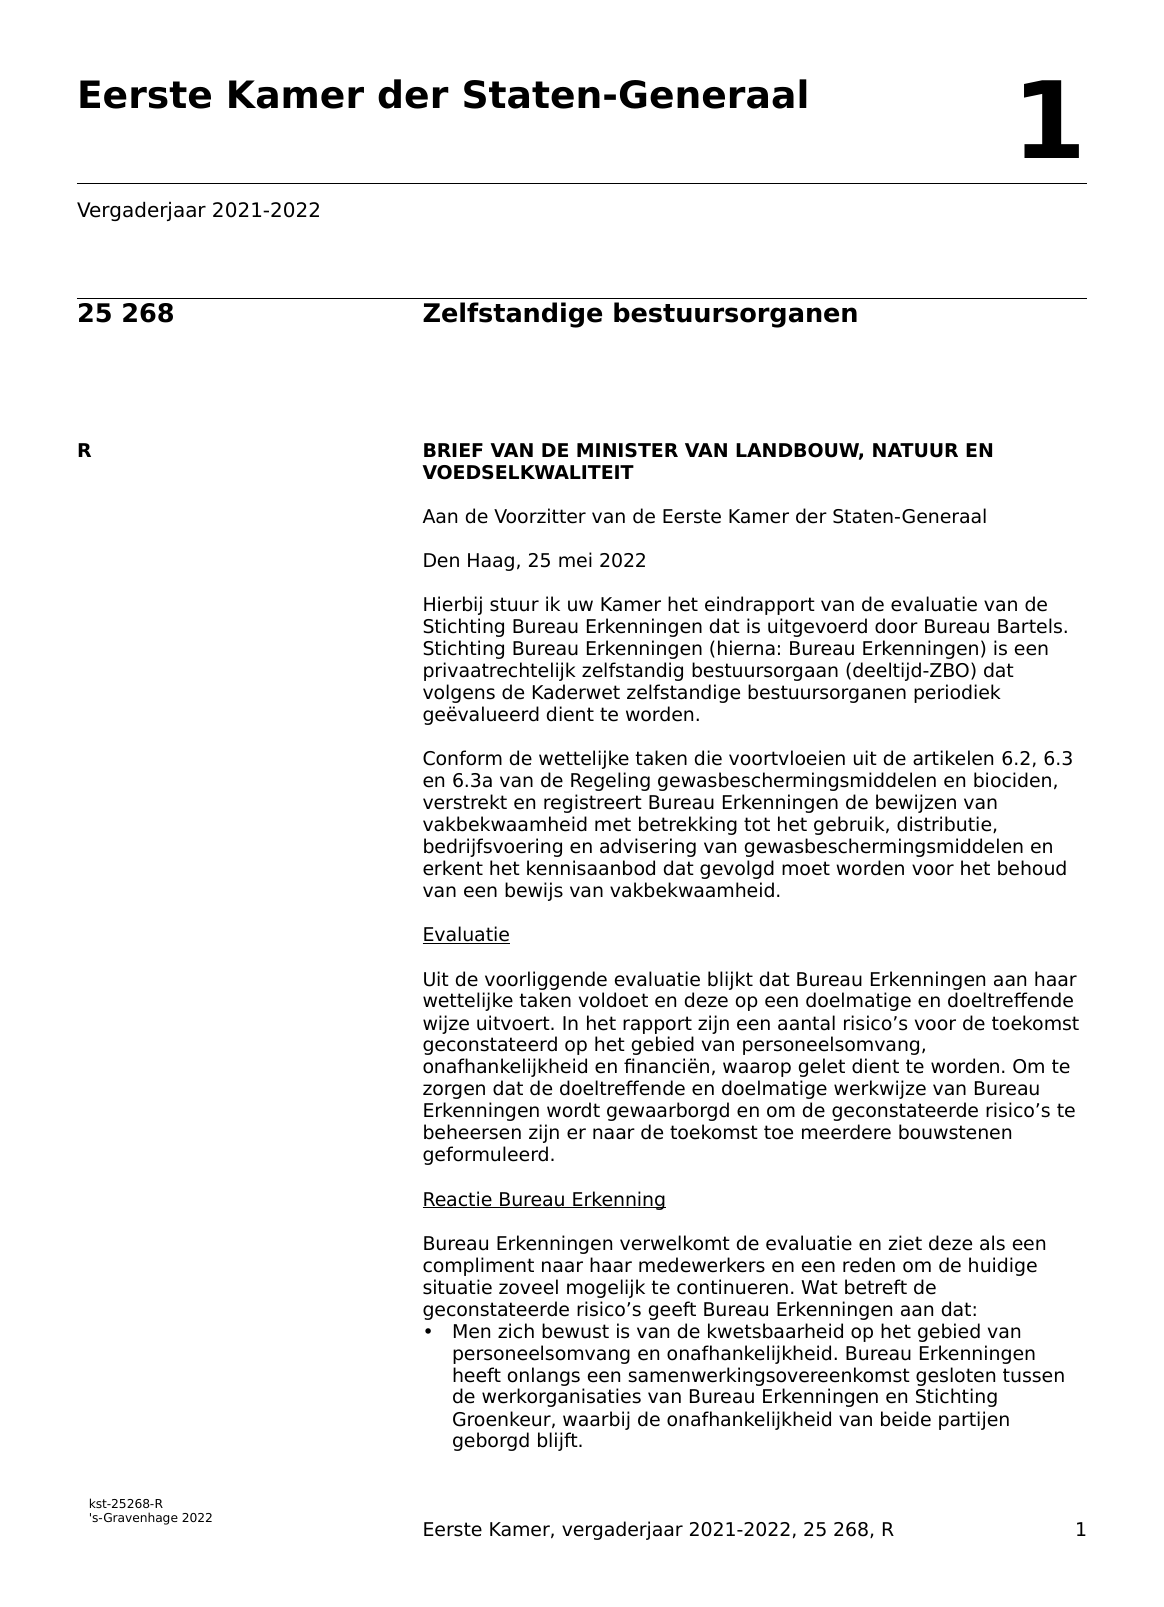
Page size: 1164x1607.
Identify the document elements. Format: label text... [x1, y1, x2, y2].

subtitle 25 268 Zelfstandige bestuursorganen [77, 299, 1087, 329]
text Bureau Erkenningen verwelkomt de evaluatie en ziet deze als een compliment naar haar medewerkers en een reden om de huidige situatie zoveel mogelijk te continueren. Wat betreft de geconstateerde risico’s geeft Bureau Erkenningen aan dat: [422, 1233, 1087, 1321]
text • Men zich bewust is van de kwetsbaarheid op het gebied van personeelsomvang en onafhankelijkheid. Bureau Erkenningen heeft onlangs een samenwerkingsovereenkomst gesloten tussen de werkorganisaties van Bureau Erkenningen en Stichting Groenkeur, waarbij de onafhankelijkheid van beide partijen geborgd blijft. [422, 1321, 1087, 1452]
table_header Eerste Kamer der Staten-Generaal [77, 59, 886, 183]
text Hierbij stuur ik uw Kamer het eindrapport van de evaluatie van de Stichting Bureau Erkenningen dat is uitgevoerd door Bureau Bartels. Stichting Bureau Erkenningen (hierna: Bureau Erkenningen) is een privaatrechtelijk zelfstandig bestuursorgaan (deeltijd-ZBO) dat volgens de Kaderwet zelfstandige bestuursorganen periodiek geëvalueerd dient te worden. [422, 594, 1087, 726]
table_header 1 [886, 59, 1087, 183]
text Aan de Voorzitter van de Eerste Kamer der Staten-Generaal [422, 506, 1087, 528]
text kst-25268-R [88, 1497, 323, 1511]
text Conform de wettelijke taken die voortvloeien uit de artikelen 6.2, 6.3 en 6.3a van de Regeling gewasbeschermingsmiddelen en biociden, verstrekt en registreert Bureau Erkenningen de bewijzen van vakbekwaamheid met betrekking tot het gebruik, distributie, bedrijfsvoering en advisering van gewasbeschermingsmiddelen en erkent het kennisaanbod dat gevolgd moet worden voor het behoud van een bewijs van vakbekwaamheid. [422, 748, 1087, 902]
text Uit de voorliggende evaluatie blijkt dat Bureau Erkenningen aan haar wettelijke taken voldoet en deze op een doelmatige en doeltreffende wijze uitvoert. In het rapport zijn een aantal risico’s voor de toekomst geconstateerd op het gebied van personeelsomvang, onafhankelijkheid en financiën, waarop gelet dient te worden. Om te zorgen dat de doeltreffende en doelmatige werkwijze van Bureau Erkenningen wordt gewaarborgd en om de geconstateerde risico’s te beheersen zijn er naar de toekomst toe meerdere bouwstenen geformuleerd. [422, 968, 1087, 1166]
subtitle R BRIEF VAN DE MINISTER VAN LANDBOUW, NATUUR EN VOEDSELKWALITEIT [77, 440, 1087, 484]
subtitle Evaluatie [422, 924, 1087, 946]
text Den Haag, 25 mei 2022 [422, 550, 1087, 572]
text 's-Gravenhage 2022 [88, 1511, 323, 1525]
table_cell Vergaderjaar 2021-2022 [77, 184, 1087, 298]
subtitle Reactie Bureau Erkenning [422, 1188, 1087, 1210]
